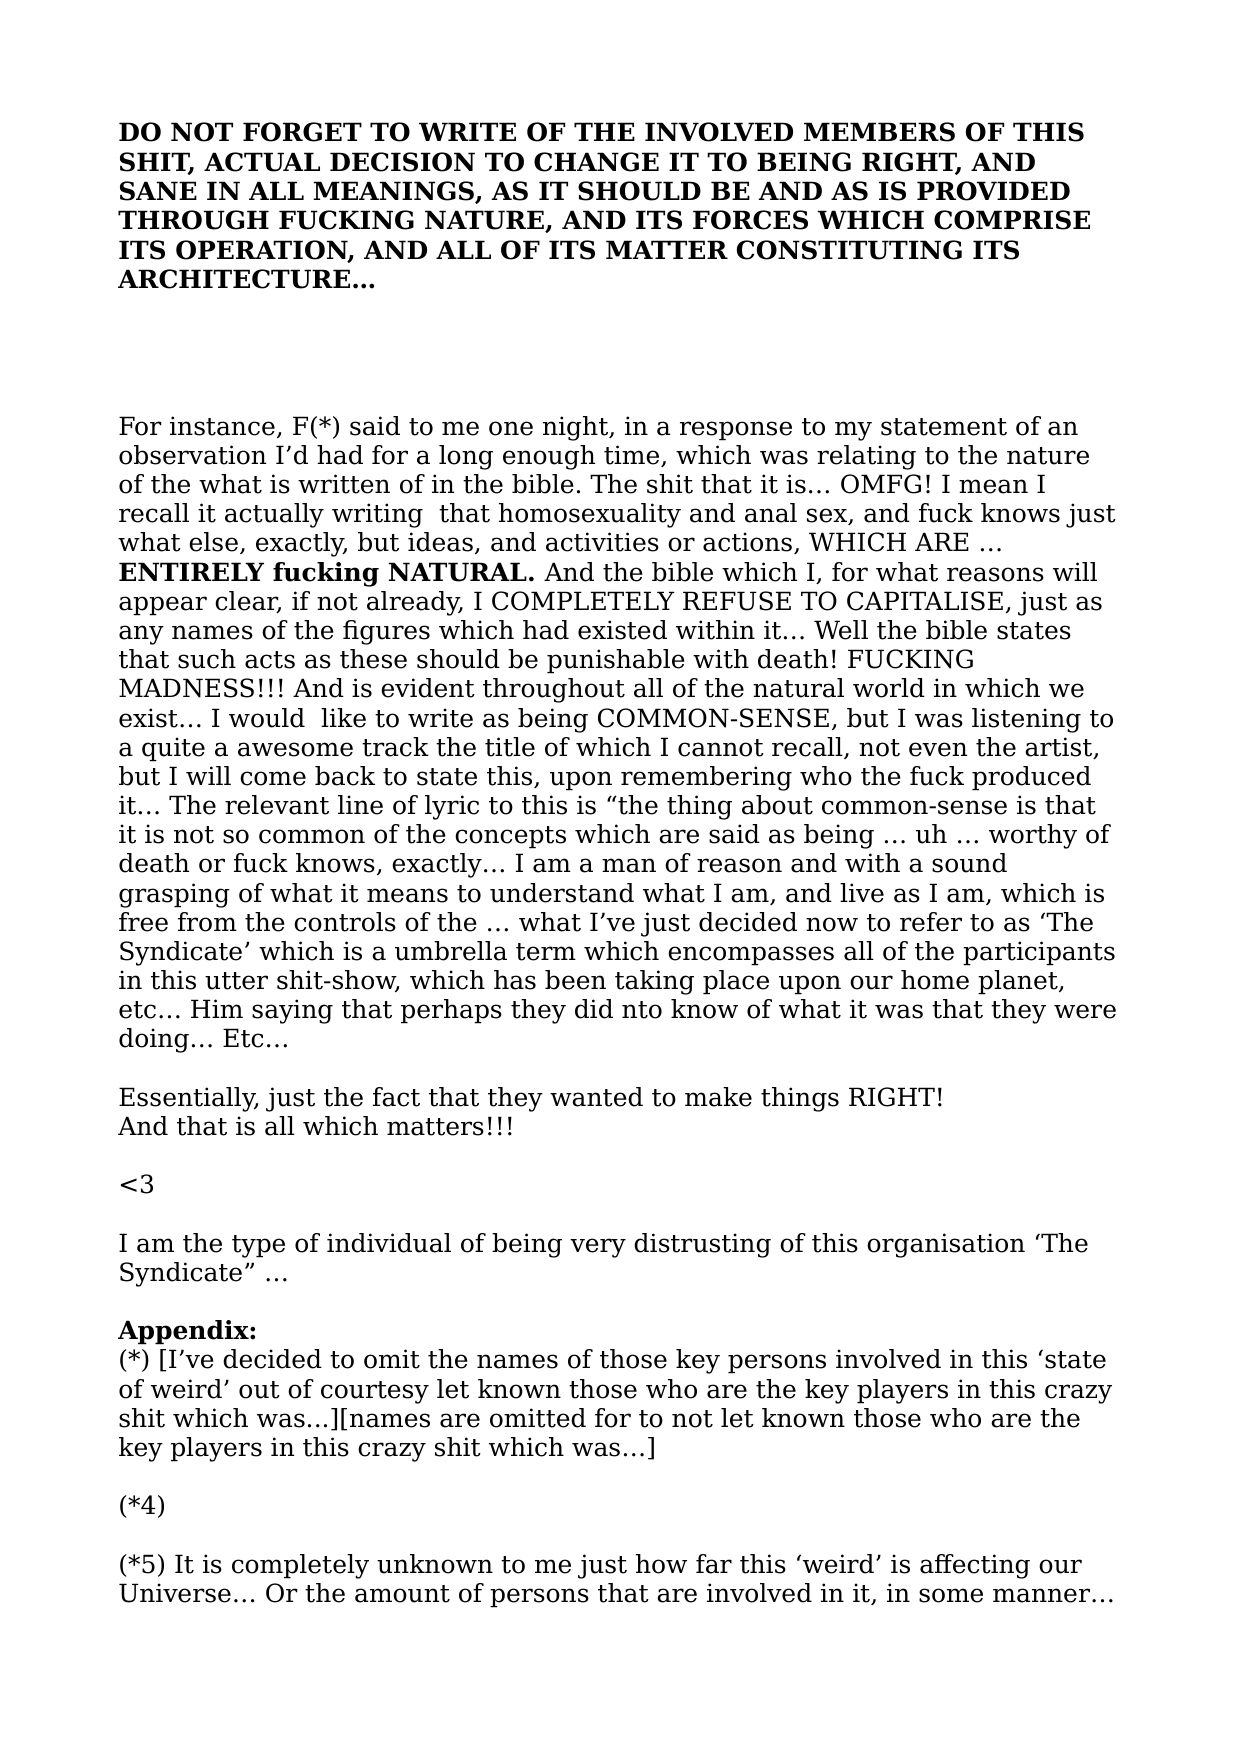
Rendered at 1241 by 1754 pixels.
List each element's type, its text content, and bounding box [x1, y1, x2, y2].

text Essentially, just the fact that they wanted to make things RIGHT! [118, 1083, 1122, 1112]
text I am the type of individual of being very distrusting of this organisation ‘The Syndicate” … [118, 1229, 1122, 1287]
text For instance, F(*) said to me one night, in a response to my statement of an observation I’d had for a long enough time, which was relating to the nature of the what is written of in the bible. The shit that it is… OMFG! I mean I recall it actually writing that homosexuality and anal sex, and fuck knows just what else, exactly, but ideas, and activities or actions, WHICH ARE … ENTIRELY fucking NATURAL. And the bible which I, for what reasons will appear clear, if not already, I COMPLETELY REFUSE TO CAPITALISE, just as any names of the figures which had existed within it… Well the bible states that such acts as these should be punishable with death! FUCKING MADNESS!!! And is evident throughout all of the natural world in which we exist… I would like to write as being COMMON-SENSE, but I was listening to a quite a awesome track the title of which I cannot recall, not even the artist, but I will come back to state this, upon remembering who the fuck produced it… The relevant line of lyric to this is “the thing about common-sense is that it is not so common of the concepts which are said as being … uh … worthy of death or fuck knows, exactly… I am a man of reason and with a sound grasping of what it means to understand what I am, and live as I am, which is free from the controls of the … what I’ve just decided now to refer to as ‘The Syndicate’ which is a umbrella term which encompasses all of the participants in this utter shit-show, which has been taking place upon our home planet, etc… Him saying that perhaps they did nto know of what it was that they were doing… Etc… [118, 412, 1122, 1054]
text Appendix: [118, 1316, 1122, 1346]
text And that is all which matters!!! [118, 1112, 1122, 1141]
text (*) [I’ve decided to omit the names of those key persons involved in this ‘state of weird’ out of courtesy let known those who are the key players in this crazy shit which was...][names are omitted for to not let known those who are the key players in this crazy shit which was…] [118, 1346, 1122, 1462]
text (*5) It is completely unknown to me just how far this ‘weird’ is affecting our Universe… Or the amount of persons that are involved in it, in some manner… [118, 1550, 1122, 1608]
text DO NOT FORGET TO WRITE OF THE INVOLVED MEMBERS OF THIS SHIT, ACTUAL DECISION TO CHANGE IT TO BEING RIGHT, AND SANE IN ALL MEANINGS, AS IT SHOULD BE AND AS IS PROVIDED THROUGH FUCKING NATURE, AND ITS FORCES WHICH COMPRISE ITS OPERATION, AND ALL OF ITS MATTER CONSTITUTING ITS ARCHITECTURE… [118, 118, 1122, 294]
text (*4) [118, 1491, 1122, 1521]
text <3 [118, 1170, 1122, 1199]
